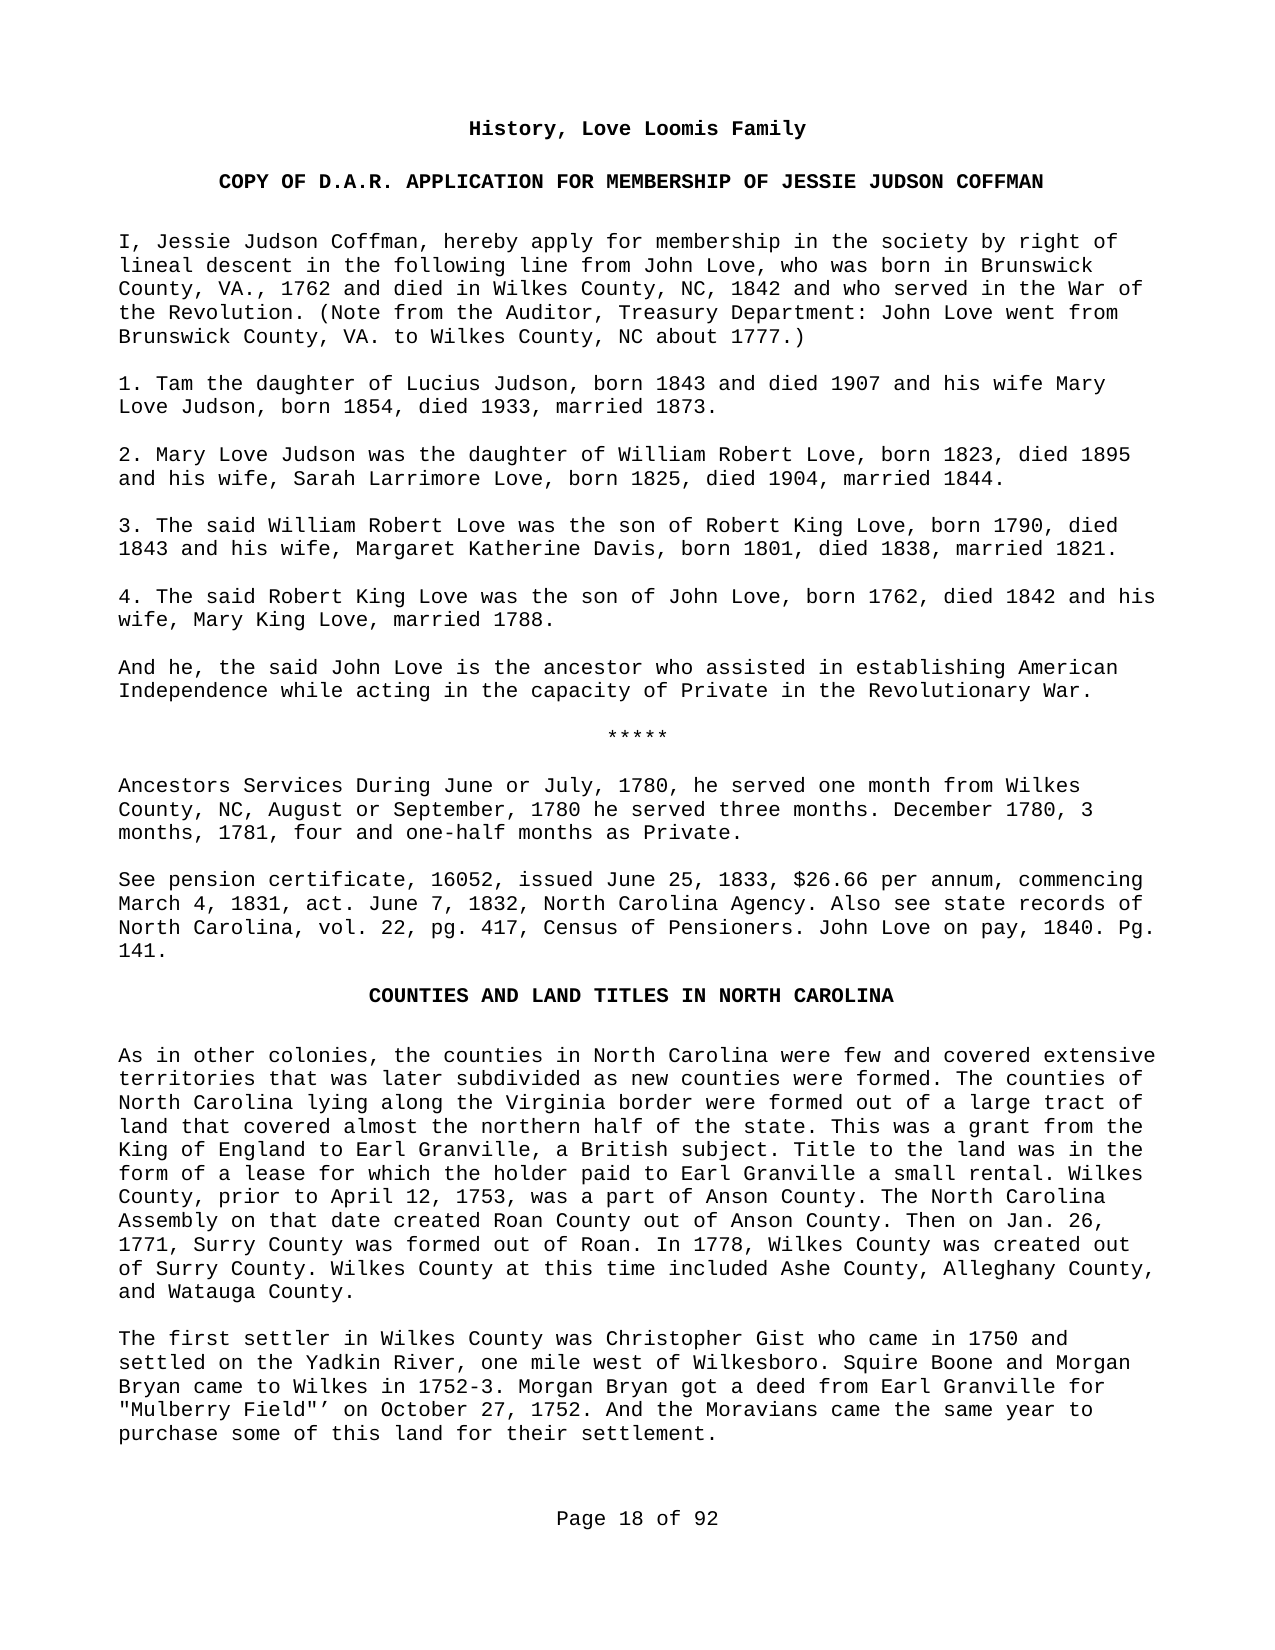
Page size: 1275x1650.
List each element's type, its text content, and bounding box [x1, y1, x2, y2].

text See pension certificate, 16052, issued June 25, 1833, $26.66 per annum, commencing March 4, 1831, act. June 7, 1832, North Carolina Agency. Also see state records of North Carolina, vol. 22, pg. 417, Census of Pensioners. John Love on pay, 1840. Pg. 141. [118, 869, 1157, 964]
subtitle COUNTIES AND LAND TITLES IN NORTH CAROLINA [118, 985, 1157, 1008]
subtitle COPY OF D.A.R. APPLICATION FOR MEMBERSHIP OF JESSIE JUDSON COFFMAN [118, 171, 1157, 195]
text I, Jessie Judson Coffman, hereby apply for membership in the society by right of lineal descent in the following line from John Love, who was born in Brunswick County, VA., 1762 and died in Wilkes County, NC, 1842 and who served in the War of the Revolution. (Note from the Auditor, Treasury Department: John Love went from Brunswick County, VA. to Wilkes County, NC about 1777.) [118, 231, 1157, 349]
text And he, the said John Love is the ancestor who assisted in establishing American Independence while acting in the capacity of Private in the Revolutionary War. [118, 657, 1157, 704]
text 2. Mary Love Judson was the daughter of William Robert Love, born 1823, died 1895 and his wife, Sarah Larrimore Love, born 1825, died 1904, married 1844. [118, 444, 1157, 491]
text 3. The said William Robert Love was the son of Robert King Love, born 1790, died 1843 and his wife, Margaret Katherine Davis, born 1801, died 1838, married 1821. [118, 515, 1157, 562]
text The first settler in Wilkes County was Christopher Gist who came in 1750 and settled on the Yadkin River, one mile west of Wilkesboro. Squire Boone and Morgan Bryan came to Wilkes in 1752-3. Morgan Bryan got a deed from Earl Granville for "Mulberry Field"’ on October 27, 1752. And the Moravians came the same year to purchase some of this land for their settlement. [118, 1328, 1157, 1447]
text ***** [118, 728, 1157, 751]
text 1. Tam the daughter of Lucius Judson, born 1843 and died 1907 and his wife Mary Love Judson, born 1854, died 1933, married 1873. [118, 373, 1157, 420]
text As in other colonies, the counties in North Carolina were few and covered extensive territories that was later subdivided as new counties were formed. The counties of North Carolina lying along the Virginia border were formed out of a large tract of land that covered almost the northern half of the state. This was a grant from the King of England to Earl Granville, a British subject. Title to the land was in the form of a lease for which the holder paid to Earl Granville a small rental. Wilkes County, prior to April 12, 1753, was a part of Anson County. The North Carolina Assembly on that date created Roan County out of Anson County. Then on Jan. 26, 1771, Surry County was formed out of Roan. In 1778, Wilkes County was created out of Surry County. Wilkes County at this time included Ashe County, Alleghany County, and Watauga County. [118, 1045, 1157, 1305]
text Ancestors Services During June or July, 1780, he served one month from Wilkes County, NC, August or September, 1780 he served three months. December 1780, 3 months, 1781, four and one-half months as Private. [118, 775, 1157, 846]
text 4. The said Robert King Love was the son of John Love, born 1762, died 1842 and his wife, Mary King Love, married 1788. [118, 586, 1157, 633]
